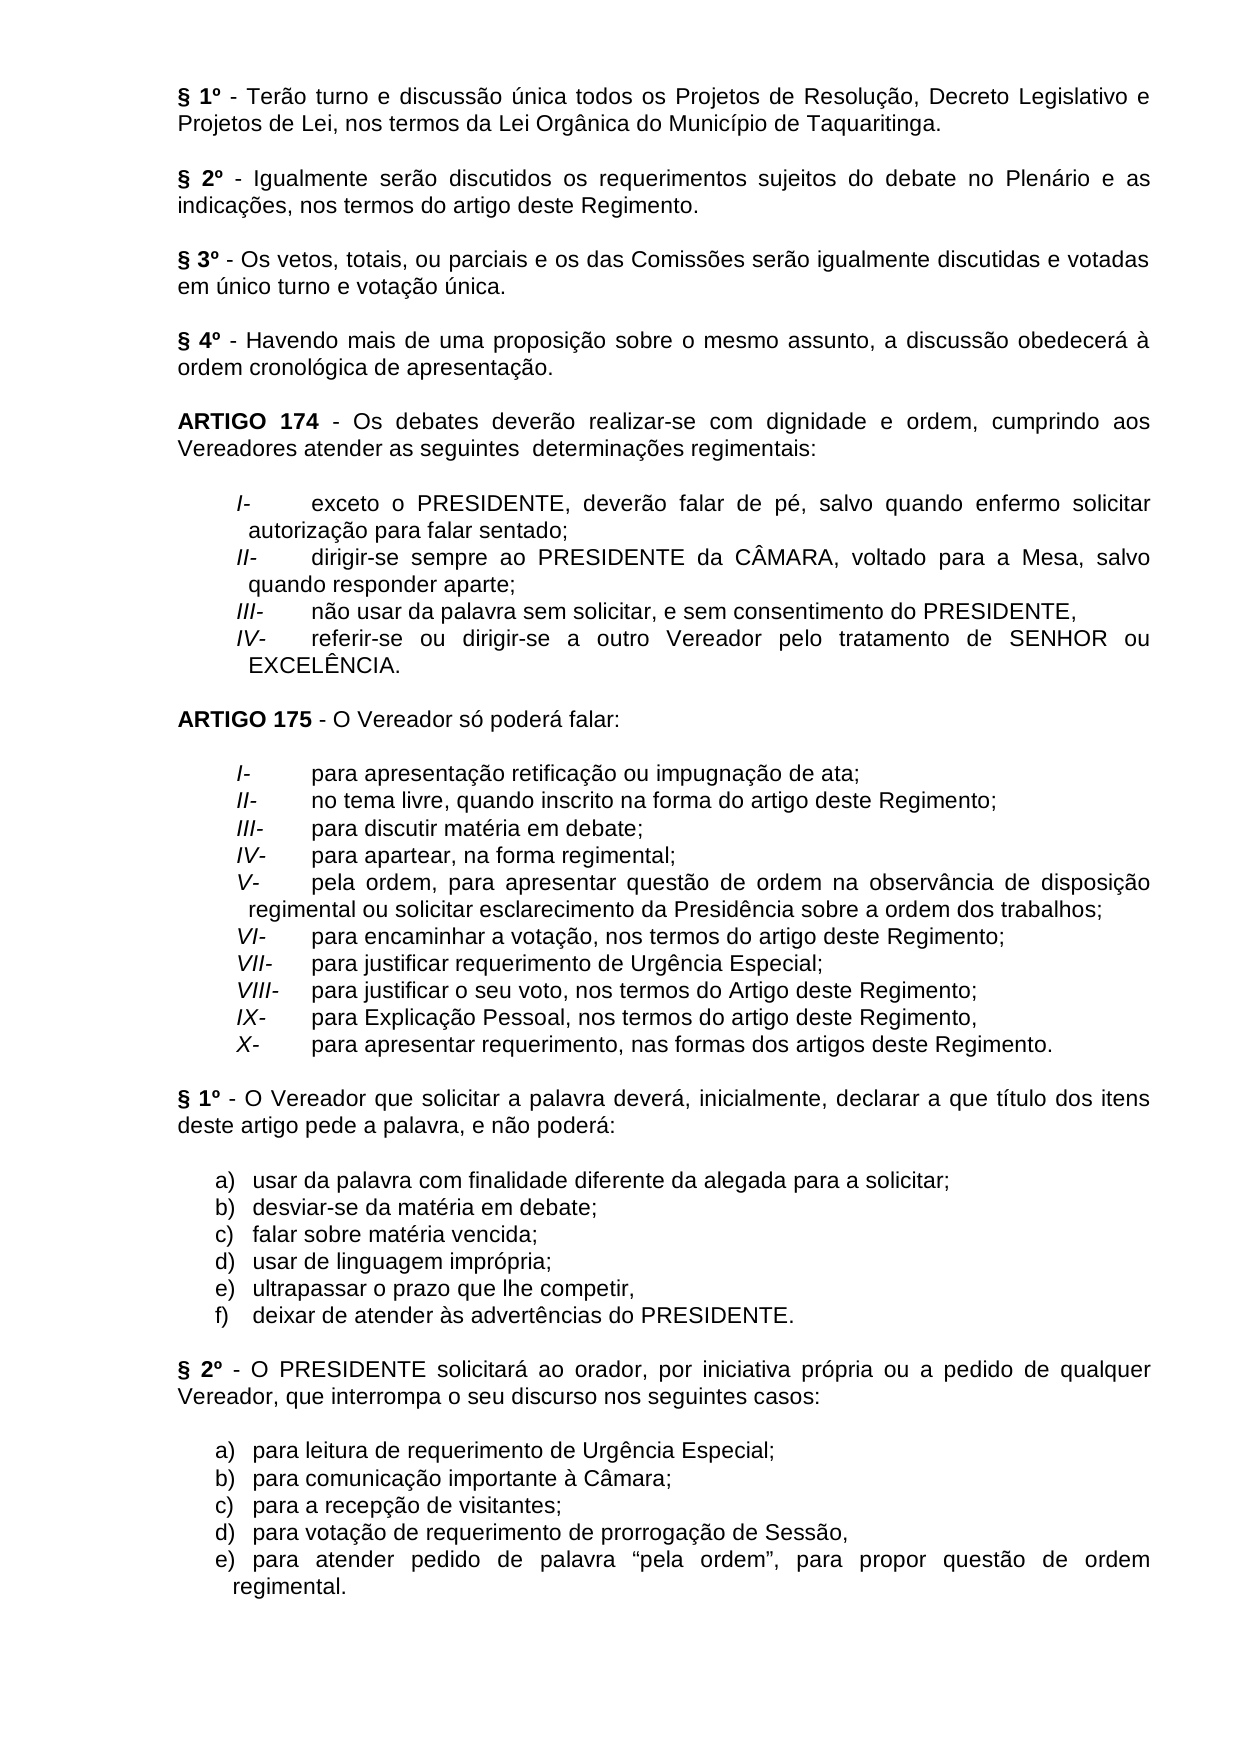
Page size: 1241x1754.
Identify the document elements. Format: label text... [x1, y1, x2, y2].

subtitle desviar-se da matéria em debate; [215, 1193, 1152, 1220]
subtitle pela ordem, para apresentar questão de ordem na observância de disposição regimental ou solicitar esclarecimento da Presidência sobre a ordem dos trabalhos; [236, 868, 1152, 922]
subtitle para justificar requerimento de Urgência Especial; [236, 949, 1152, 976]
subtitle para discutir matéria em debate; [236, 814, 1152, 841]
subtitle § 4º - Havendo mais de uma proposição sobre o mesmo assunto, a discussão obedecerá à ordem cronológica de apresentação. [177, 326, 1152, 381]
subtitle § 1º - Terão turno e discussão única todos os Projetos de Resolução, Decreto Legislativo e Projetos de Lei, nos termos da Lei Orgânica do Município de Taquaritinga. [177, 83, 1152, 137]
subtitle § 2º - Igualmente serão discutidos os requerimentos sujeitos do debate no Plenário e as indicações, nos termos do artigo deste Regimento. [177, 164, 1152, 218]
subtitle § 1º - O Vereador que solicitar a palavra deverá, inicialmente, declarar a que título dos itens deste artigo pede a palavra, e não poderá: [177, 1085, 1152, 1139]
subtitle para apresentação retificação ou impugnação de ata; [236, 760, 1152, 787]
subtitle falar sobre matéria vencida; [215, 1220, 1152, 1247]
subtitle para atender pedido de palavra “pela ordem”, para propor questão de ordem regimental. [215, 1545, 1152, 1599]
subtitle para a recepção de visitantes; [215, 1491, 1152, 1518]
subtitle usar da palavra com finalidade diferente da alegada para a solicitar; [215, 1166, 1152, 1193]
subtitle deixar de atender às advertências do PRESIDENTE. [215, 1301, 1152, 1328]
subtitle para comunicação importante à Câmara; [215, 1464, 1152, 1491]
subtitle para apartear, na forma regimental; [236, 841, 1152, 868]
subtitle referir-se ou dirigir-se a outro Vereador pelo tratamento de SENHOR ou EXCELÊNCIA. [236, 624, 1152, 678]
subtitle no tema livre, quando inscrito na forma do artigo deste Regimento; [236, 787, 1152, 814]
subtitle § 2º - O PRESIDENTE solicitará ao orador, por iniciativa própria ou a pedido de qualquer Vereador, que interrompa o seu discurso nos seguintes casos: [177, 1356, 1152, 1410]
subtitle § 3º - Os vetos, totais, ou parciais e os das Comissões serão igualmente discutidas e votadas em único turno e votação única. [177, 245, 1152, 299]
subtitle ARTIGO 175 - O Vereador só poderá falar: [177, 706, 1152, 733]
subtitle ARTIGO 174 - Os debates deverão realizar-se com dignidade e ordem, cumprindo aos Vereadores atender as seguintes determinações regimentais: [177, 408, 1152, 462]
subtitle ultrapassar o prazo que lhe competir, [215, 1274, 1152, 1301]
subtitle exceto o PRESIDENTE, deverão falar de pé, salvo quando enfermo solicitar autorização para falar sentado; [236, 489, 1152, 543]
subtitle para votação de requerimento de prorrogação de Sessão, [215, 1518, 1152, 1545]
subtitle para encaminhar a votação, nos termos do artigo deste Regimento; [236, 922, 1152, 949]
subtitle para justificar o seu voto, nos termos do Artigo deste Regimento; [236, 976, 1152, 1003]
subtitle para leitura de requerimento de Urgência Especial; [215, 1437, 1152, 1464]
subtitle dirigir-se sempre ao PRESIDENTE da CÂMARA, voltado para a Mesa, salvo quando responder aparte; [236, 543, 1152, 597]
subtitle para Explicação Pessoal, nos termos do artigo deste Regimento, [236, 1003, 1152, 1031]
subtitle usar de linguagem imprópria; [215, 1247, 1152, 1274]
subtitle não usar da palavra sem solicitar, e sem consentimento do PRESIDENTE, [236, 597, 1152, 624]
subtitle para apresentar requerimento, nas formas dos artigos deste Regimento. [236, 1031, 1152, 1058]
